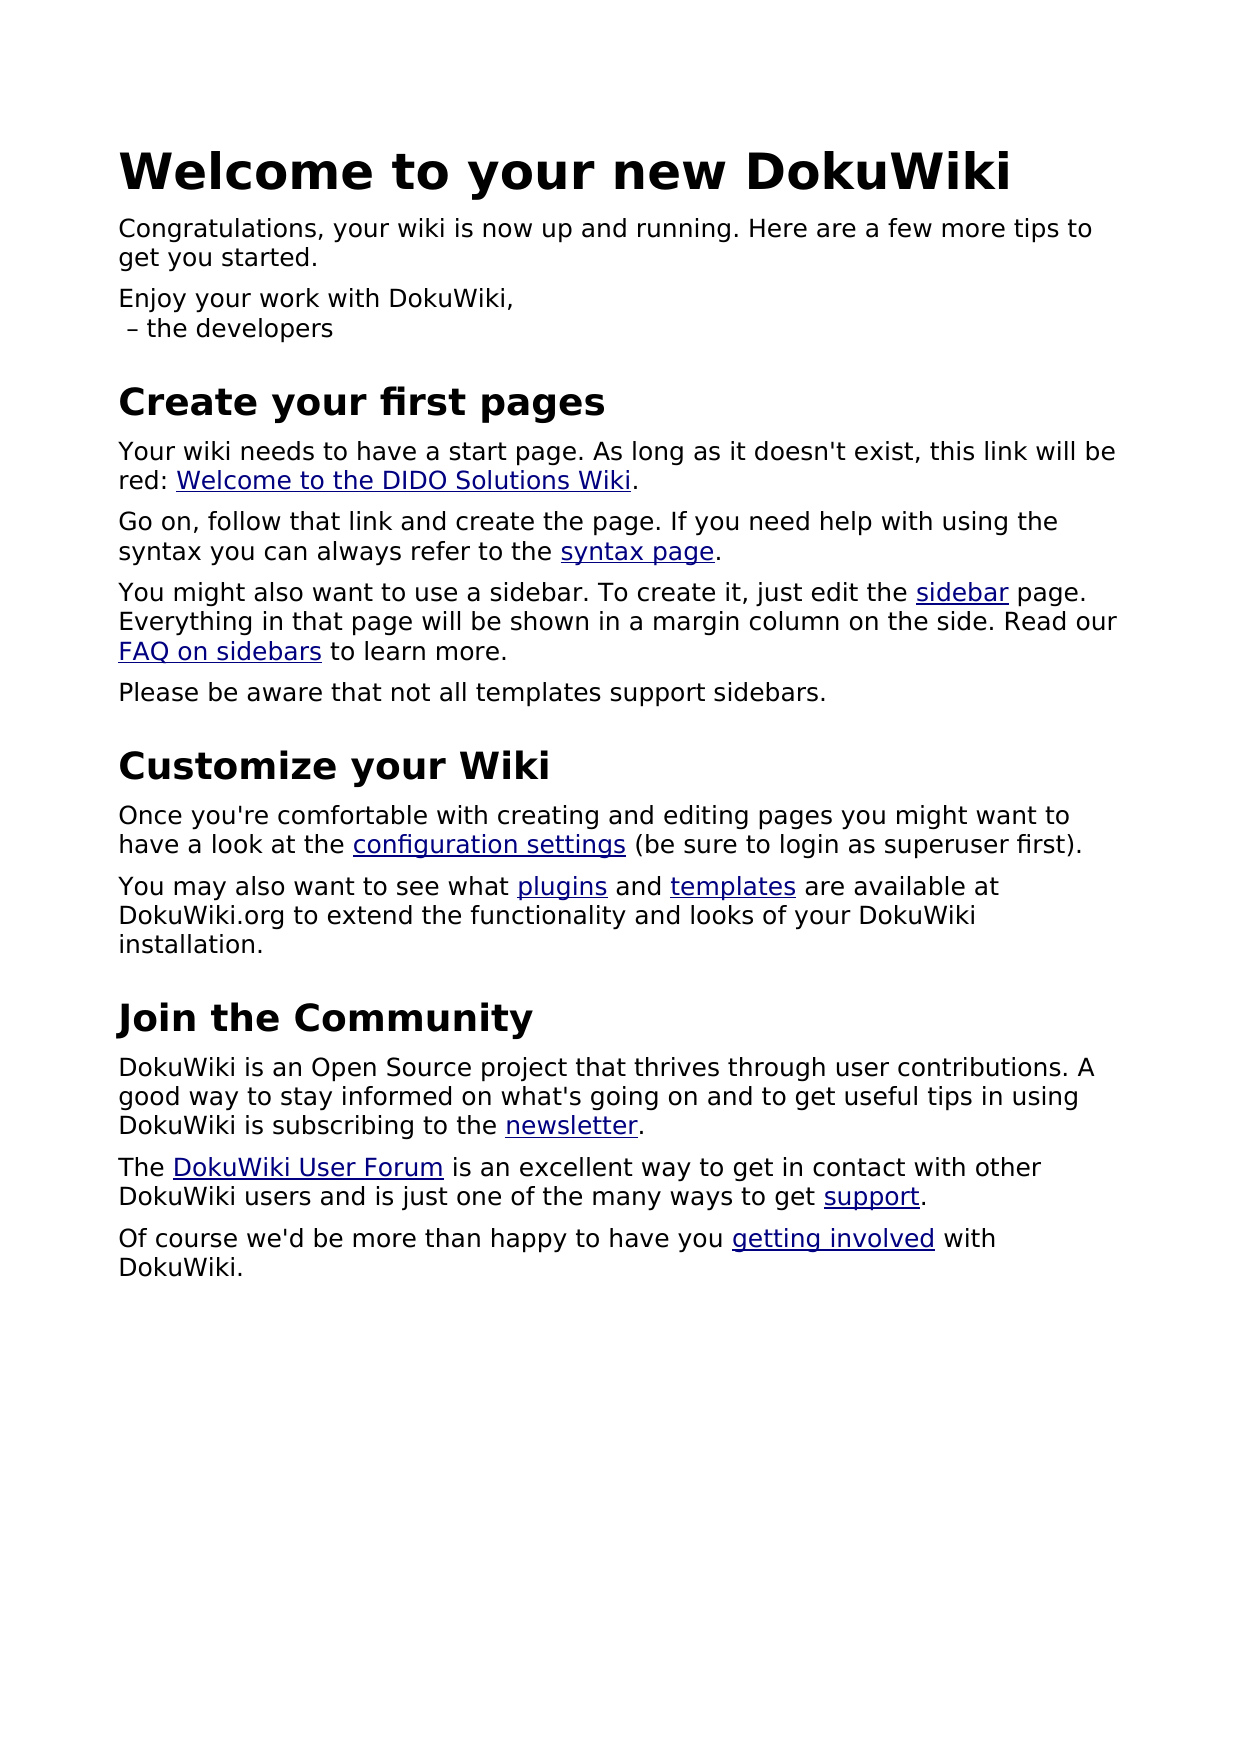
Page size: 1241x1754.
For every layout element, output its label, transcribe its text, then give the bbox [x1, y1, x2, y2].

text Of course we'd be more than happy to have you getting involved with DokuWiki. [118, 1224, 1122, 1282]
subtitle Join the Community [118, 997, 1122, 1041]
text You might also want to use a sidebar. To create it, just edit the sidebar page. Everything in that page will be shown in a margin column on the side. Read our FAQ on sidebars to learn more. [118, 578, 1122, 666]
text Go on, follow that link and create the page. If you need help with using the syntax you can always refer to the syntax page. [118, 507, 1122, 566]
text Your wiki needs to have a start page. As long as it doesn't exist, this link will be red: Welcome to the DIDO Solutions Wiki. [118, 437, 1122, 495]
text The DokuWiki User Forum is an excellent way to get in contact with other DokuWiki users and is just one of the many ways to get support. [118, 1153, 1122, 1211]
text Congratulations, your wiki is now up and running. Here are a few more tips to get you started. [118, 214, 1122, 272]
subtitle Create your first pages [118, 381, 1122, 424]
text Once you're comfortable with creating and editing pages you might want to have a look at the configuration settings (be sure to login as superuser first). [118, 801, 1122, 859]
text DokuWiki is an Open Source project that thrives through user contributions. A good way to stay informed on what's going on and to get useful tips in using DokuWiki is subscribing to the newsletter. [118, 1053, 1122, 1141]
subtitle Welcome to your new DokuWiki [118, 143, 1122, 201]
text You may also want to see what plugins and templates are available at DokuWiki.org to extend the functionality and looks of your DokuWiki installation. [118, 872, 1122, 959]
text Enjoy your work with DokuWiki, – the developers [118, 285, 1122, 343]
subtitle Customize your Wiki [118, 745, 1122, 789]
text Please be aware that not all templates support sidebars. [118, 678, 1122, 707]
